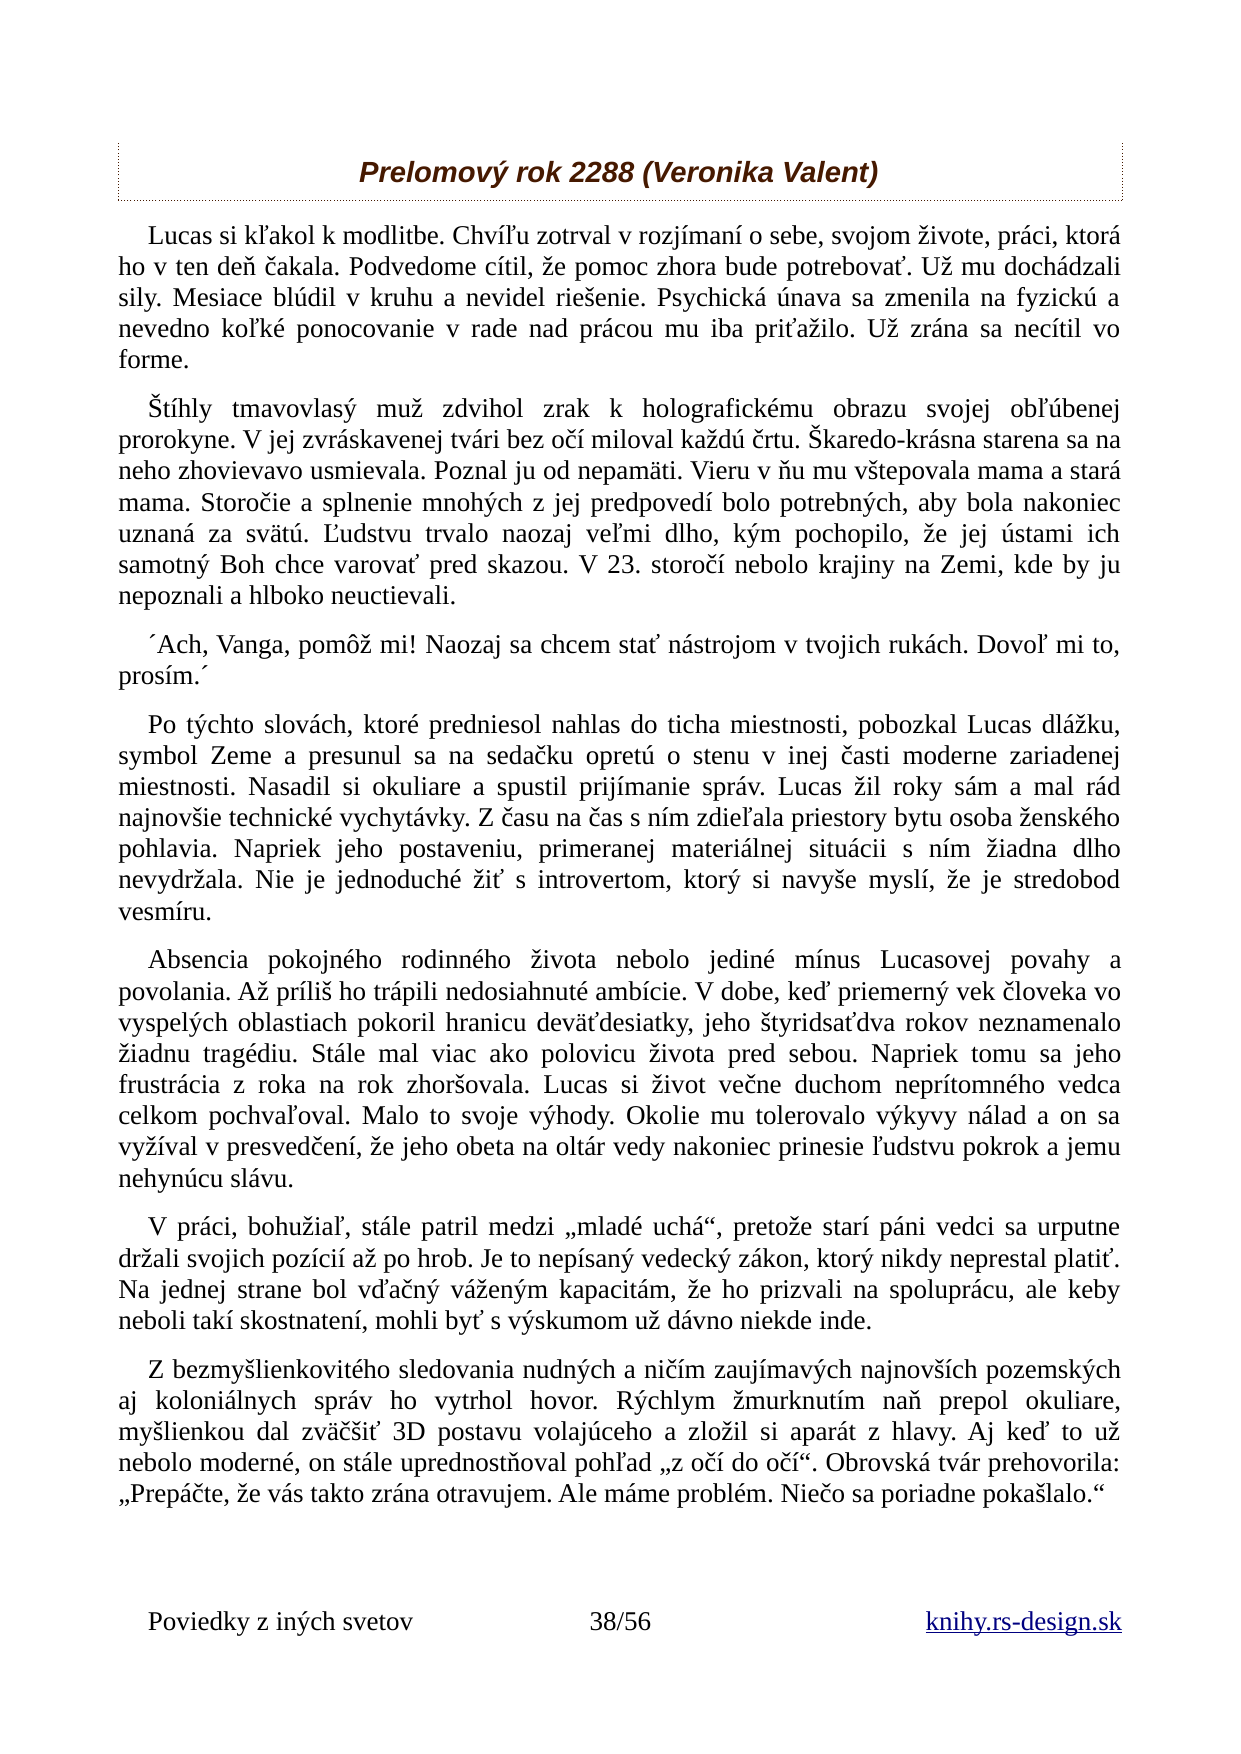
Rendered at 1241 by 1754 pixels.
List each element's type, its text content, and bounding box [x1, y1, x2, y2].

text Absencia pokojného rodinného života nebolo jediné mínus Lucasovej povahy a povolania. Až príliš ho trápili nedosiahnuté ambície. V dobe, keď priemerný vek človeka vo vyspelých oblastiach pokoril hranicu deväťdesiatky, jeho štyridsaťdva rokov neznamenalo žiadnu tragédiu. Stále mal viac ako polovicu života pred sebou. Napriek tomu sa jeho frustrácia z roka na rok zhoršovala. Lucas si život večne duchom neprítomného vedca celkom pochvaľoval. Malo to svoje výhody. Okolie mu tolerovalo výkyvy nálad a on sa vyžíval v presvedčení, že jeho obeta na oltár vedy nakoniec prinesie ľudstvu pokrok a jemu nehynúcu slávu. [118, 944, 1122, 1193]
text Z bezmyšlienkovitého sledovania nudných a ničím zaujímavých najnovších pozemských aj koloniálnych správ ho vytrhol hovor. Rýchlym žmurknutím naň prepol okuliare, myšlienkou dal zväčšiť 3D postavu volajúceho a zložil si aparát z hlavy. Aj keď to už nebolo moderné, on stále uprednostňoval pohľad „z očí do očí“. Obrovská tvár prehovorila: „Prepáčte, že vás takto zrána otravujem. Ale máme problém. Niečo sa poriadne pokašlalo.“ [118, 1353, 1122, 1508]
subtitle Prelomový rok 2288 (Veronika Valent) [118, 143, 1122, 200]
text Lucas si kľakol k modlitbe. Chvíľu zotrval v rozjímaní o sebe, svojom živote, práci, ktorá ho v ten deň čakala. Podvedome cítil, že pomoc zhora bude potrebovať. Už mu dochádzali sily. Mesiace blúdil v kruhu a nevidel riešenie. Psychická únava sa zmenila na fyzickú a nevedno koľké ponocovanie v rade nad prácou mu iba priťažilo. Už zrána sa necítil vo forme. [118, 219, 1122, 374]
text V práci, bohužiaľ, stále patril medzi „mladé uchá“, pretože starí páni vedci sa urputne držali svojich pozícií až po hrob. Je to nepísaný vedecký zákon, ktorý nikdy neprestal platiť. Na jednej strane bol vďačný váženým kapacitám, že ho prizvali na spoluprácu, ale keby neboli takí skostnatení, mohli byť s výskumom už dávno niekde inde. [118, 1211, 1122, 1335]
text Štíhly tmavovlasý muž zdvihol zrak k holografickému obrazu svojej obľúbenej prorokyne. V jej zvráskavenej tvári bez očí miloval každú črtu. Škaredo-krásna starena sa na neho zhovievavo usmievala. Poznal ju od nepamäti. Vieru v ňu mu vštepovala mama a stará mama. Storočie a splnenie mnohých z jej predpovedí bolo potrebných, aby bola nakoniec uznaná za svätú. Ľudstvu trvalo naozaj veľmi dlho, kým pochopilo, že jej ústami ich samotný Boh chce varovať pred skazou. V 23. storočí nebolo krajiny na Zemi, kde by ju nepoznali a hlboko neuctievali. [118, 392, 1122, 610]
text ´Ach, Vanga, pomôž mi! Naozaj sa chcem stať nástrojom v tvojich rukách. Dovoľ mi to, prosím.´ [118, 628, 1122, 690]
text Po týchto slovách, ktoré predniesol nahlas do ticha miestnosti, pobozkal Lucas dlážku, symbol Zeme a presunul sa na sedačku opretú o stenu v inej časti moderne zariadenej miestnosti. Nasadil si okuliare a spustil prijímanie správ. Lucas žil roky sám a mal rád najnovšie technické vychytávky. Z času na čas s ním zdieľala priestory bytu osoba ženského pohlavia. Napriek jeho postaveniu, primeranej materiálnej situácii s ním žiadna dlho nevydržala. Nie je jednoduché žiť s introvertom, ktorý si navyše myslí, že je stredobod vesmíru. [118, 708, 1122, 926]
